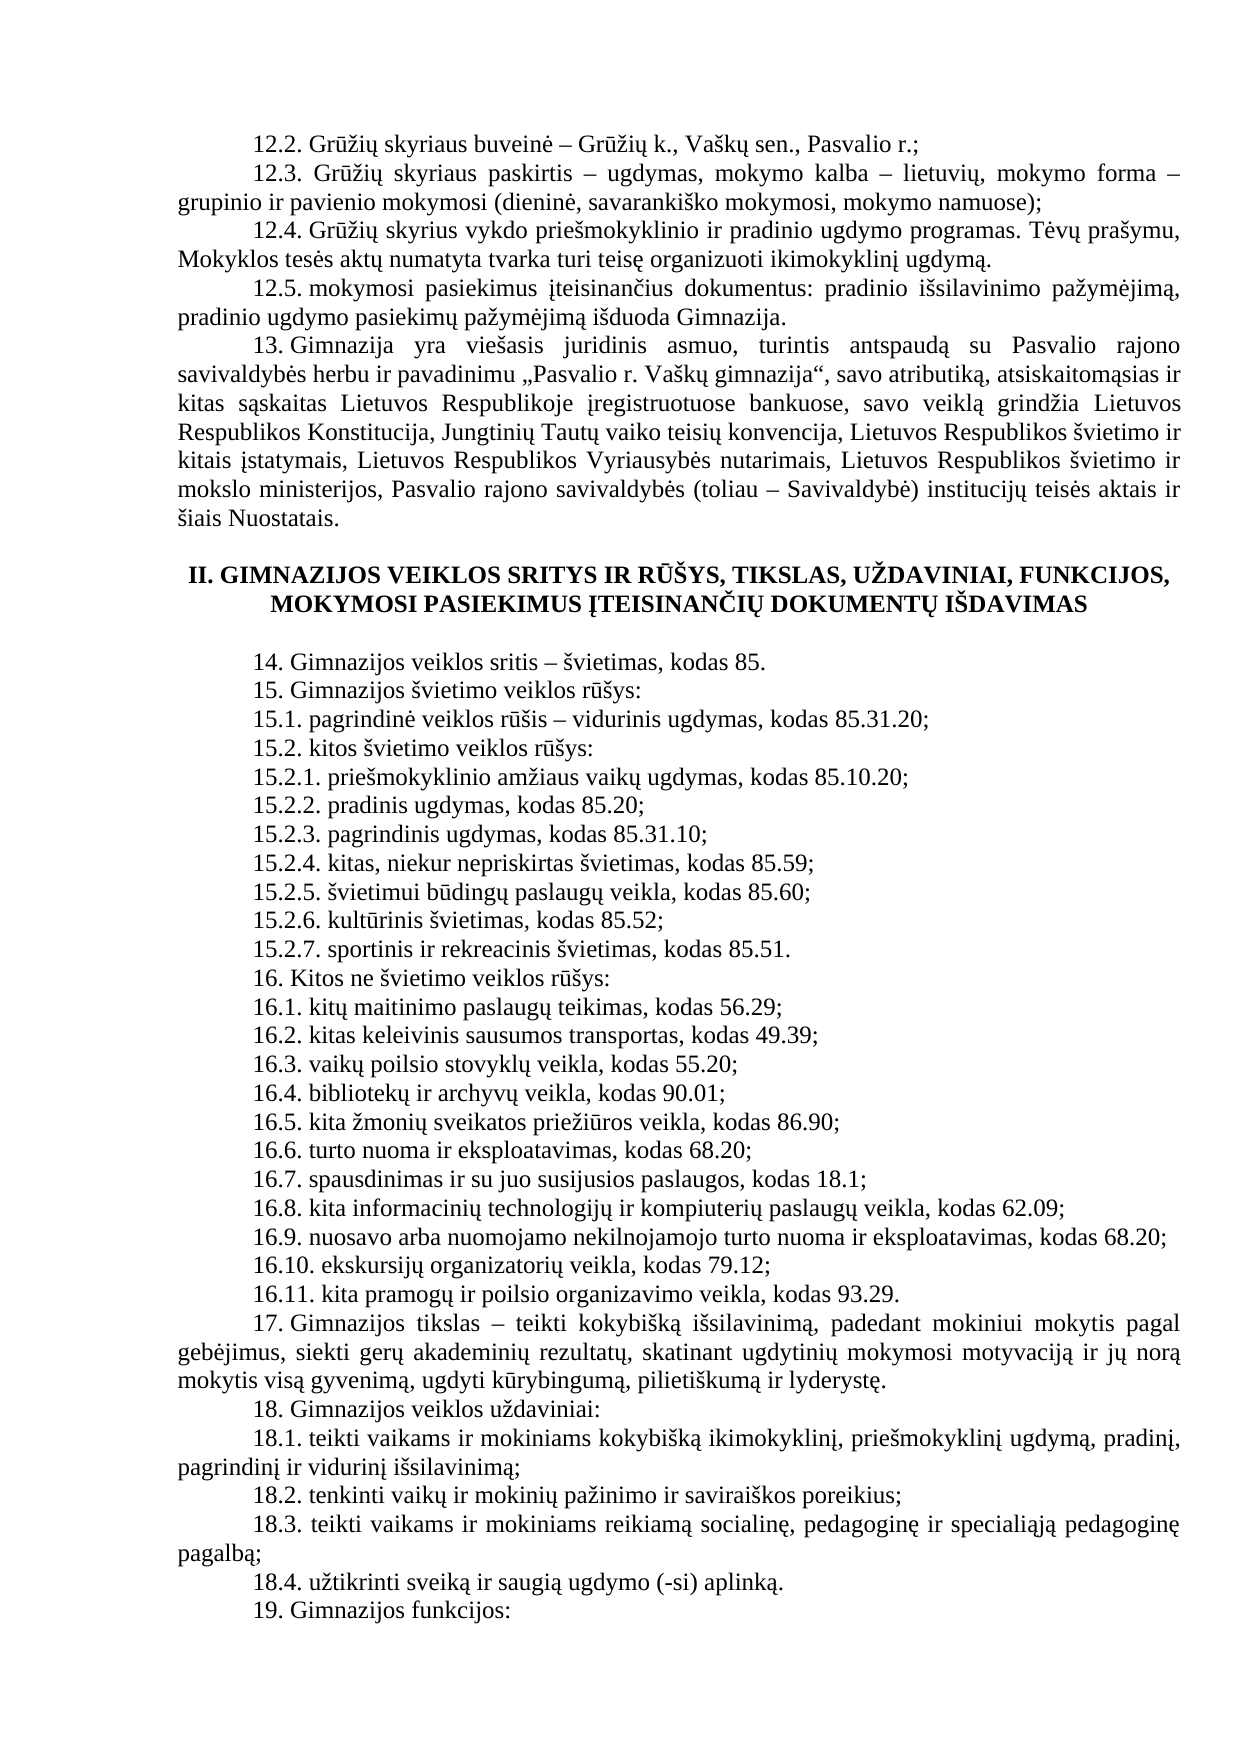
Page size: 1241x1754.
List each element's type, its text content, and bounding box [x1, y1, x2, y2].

text 16.11. kita pramogų ir poilsio organizavimo veikla, kodas 93.29. [177, 1279, 1181, 1308]
text 16.7. spausdinimas ir su juo susijusios paslaugos, kodas 18.1; [177, 1164, 1181, 1193]
text 15.2.5. švietimui būdingų paslaugų veikla, kodas 85.60; [177, 877, 1181, 905]
text 17. Gimnazijos tikslas – teikti kokybišką išsilavinimą, padedant mokiniui mokytis pagal gebėjimus, siekti gerų akademinių rezultatų, skatinant ugdytinių mokymosi motyvaciją ir jų norą mokytis visą gyvenimą, ugdyti kūrybingumą, pilietiškumą ir lyderystę. [177, 1308, 1181, 1394]
text 15.2.1. priešmokyklinio amžiaus vaikų ugdymas, kodas 85.10.20; [177, 762, 1181, 790]
text 18.1. teikti vaikams ir mokiniams kokybišką ikimokyklinį, priešmokyklinį ugdymą, pradinį, pagrindinį ir vidurinį išsilavinimą; [177, 1423, 1181, 1480]
text 16.2. kitas keleivinis sausumos transportas, kodas 49.39; [177, 1020, 1181, 1049]
text 15.2.3. pagrindinis ugdymas, kodas 85.31.10; [177, 819, 1181, 848]
text 16.8. kita informacinių technologijų ir kompiuterių paslaugų veikla, kodas 62.09; [177, 1193, 1181, 1222]
text 19. Gimnazijos funkcijos: [177, 1595, 1181, 1624]
text 18. Gimnazijos veiklos uždaviniai: [177, 1394, 1181, 1423]
text 15. Gimnazijos švietimo veiklos rūšys: [177, 675, 1181, 704]
text 18.4. užtikrinti sveiką ir saugią ugdymo (-si) aplinką. [177, 1567, 1181, 1595]
text 12.3. Grūžių skyriaus paskirtis – ugdymas, mokymo kalba – lietuvių, mokymo forma – grupinio ir pavienio mokymosi (dieninė, savarankiško mokymosi, mokymo namuose); [177, 158, 1181, 215]
text 16.5. kita žmonių sveikatos priežiūros veikla, kodas 86.90; [177, 1107, 1181, 1135]
text 14. Gimnazijos veiklos sritis – švietimas, kodas 85. [177, 647, 1181, 675]
text 18.3. teikti vaikams ir mokiniams reikiamą socialinę, pedagoginę ir specialiąją pedagoginę pagalbą; [177, 1509, 1181, 1567]
text 15.2. kitos švietimo veiklos rūšys: [177, 733, 1181, 762]
text 15.2.7. sportinis ir rekreacinis švietimas, kodas 85.51. [177, 934, 1181, 963]
text 13. Gimnazija yra viešasis juridinis asmuo, turintis antspaudą su Pasvalio rajono savivaldybės herbu ir pavadinimu „Pasvalio r. Vaškų gimnazija“, savo atributiką, atsiskaitomąsias ir kitas sąskaitas Lietuvos Respublikoje įregistruotuose bankuose, savo veiklą grindžia Lietuvos Respublikos Konstitucija, Jungtinių Tautų vaiko teisių konvencija, Lietuvos Respublikos švietimo ir kitais įstatymais, Lietuvos Respublikos Vyriausybės nutarimais, Lietuvos Respublikos švietimo ir mokslo ministerijos, Pasvalio rajono savivaldybės (toliau – Savivaldybė) institucijų teisės aktais ir šiais Nuostatais. [177, 330, 1181, 532]
text 16.10. ekskursijų organizatorių veikla, kodas 79.12; [177, 1250, 1181, 1279]
text 12.5. mokymosi pasiekimus įteisinančius dokumentus: pradinio išsilavinimo pažymėjimą, pradinio ugdymo pasiekimų pažymėjimą išduoda Gimnazija. [177, 273, 1181, 330]
text 16.1. kitų maitinimo paslaugų teikimas, kodas 56.29; [177, 992, 1181, 1020]
text 15.2.6. kultūrinis švietimas, kodas 85.52; [177, 905, 1181, 934]
text II. GIMNAZIJOS VEIKLOS SRITYS IR RŪŠYS, TIKSLAS, UŽDAVINIAI, FUNKCIJOS, MOKYMOSI PASIEKIMUS ĮTEISINANČIŲ DOKUMENTŲ IŠDAVIMAS [177, 560, 1181, 618]
text 15.1. pagrindinė veiklos rūšis – vidurinis ugdymas, kodas 85.31.20; [177, 704, 1181, 733]
text 15.2.4. kitas, niekur nepriskirtas švietimas, kodas 85.59; [177, 848, 1181, 877]
text 16. Kitos ne švietimo veiklos rūšys: [177, 963, 1181, 992]
text 12.2. Grūžių skyriaus buveinė – Grūžių k., Vaškų sen., Pasvalio r.; [177, 129, 1181, 158]
text 16.3. vaikų poilsio stovyklų veikla, kodas 55.20; [177, 1049, 1181, 1078]
text 16.6. turto nuoma ir eksploatavimas, kodas 68.20; [177, 1135, 1181, 1164]
text 15.2.2. pradinis ugdymas, kodas 85.20; [177, 790, 1181, 819]
text 12.4. Grūžių skyrius vykdo priešmokyklinio ir pradinio ugdymo programas. Tėvų prašymu, Mokyklos tesės aktų numatyta tvarka turi teisę organizuoti ikimokyklinį ugdymą. [177, 215, 1181, 273]
text 16.9. nuosavo arba nuomojamo nekilnojamojo turto nuoma ir eksploatavimas, kodas 68.20; [177, 1222, 1181, 1250]
text 18.2. tenkinti vaikų ir mokinių pažinimo ir saviraiškos poreikius; [177, 1480, 1181, 1509]
text 16.4. bibliotekų ir archyvų veikla, kodas 90.01; [177, 1078, 1181, 1107]
